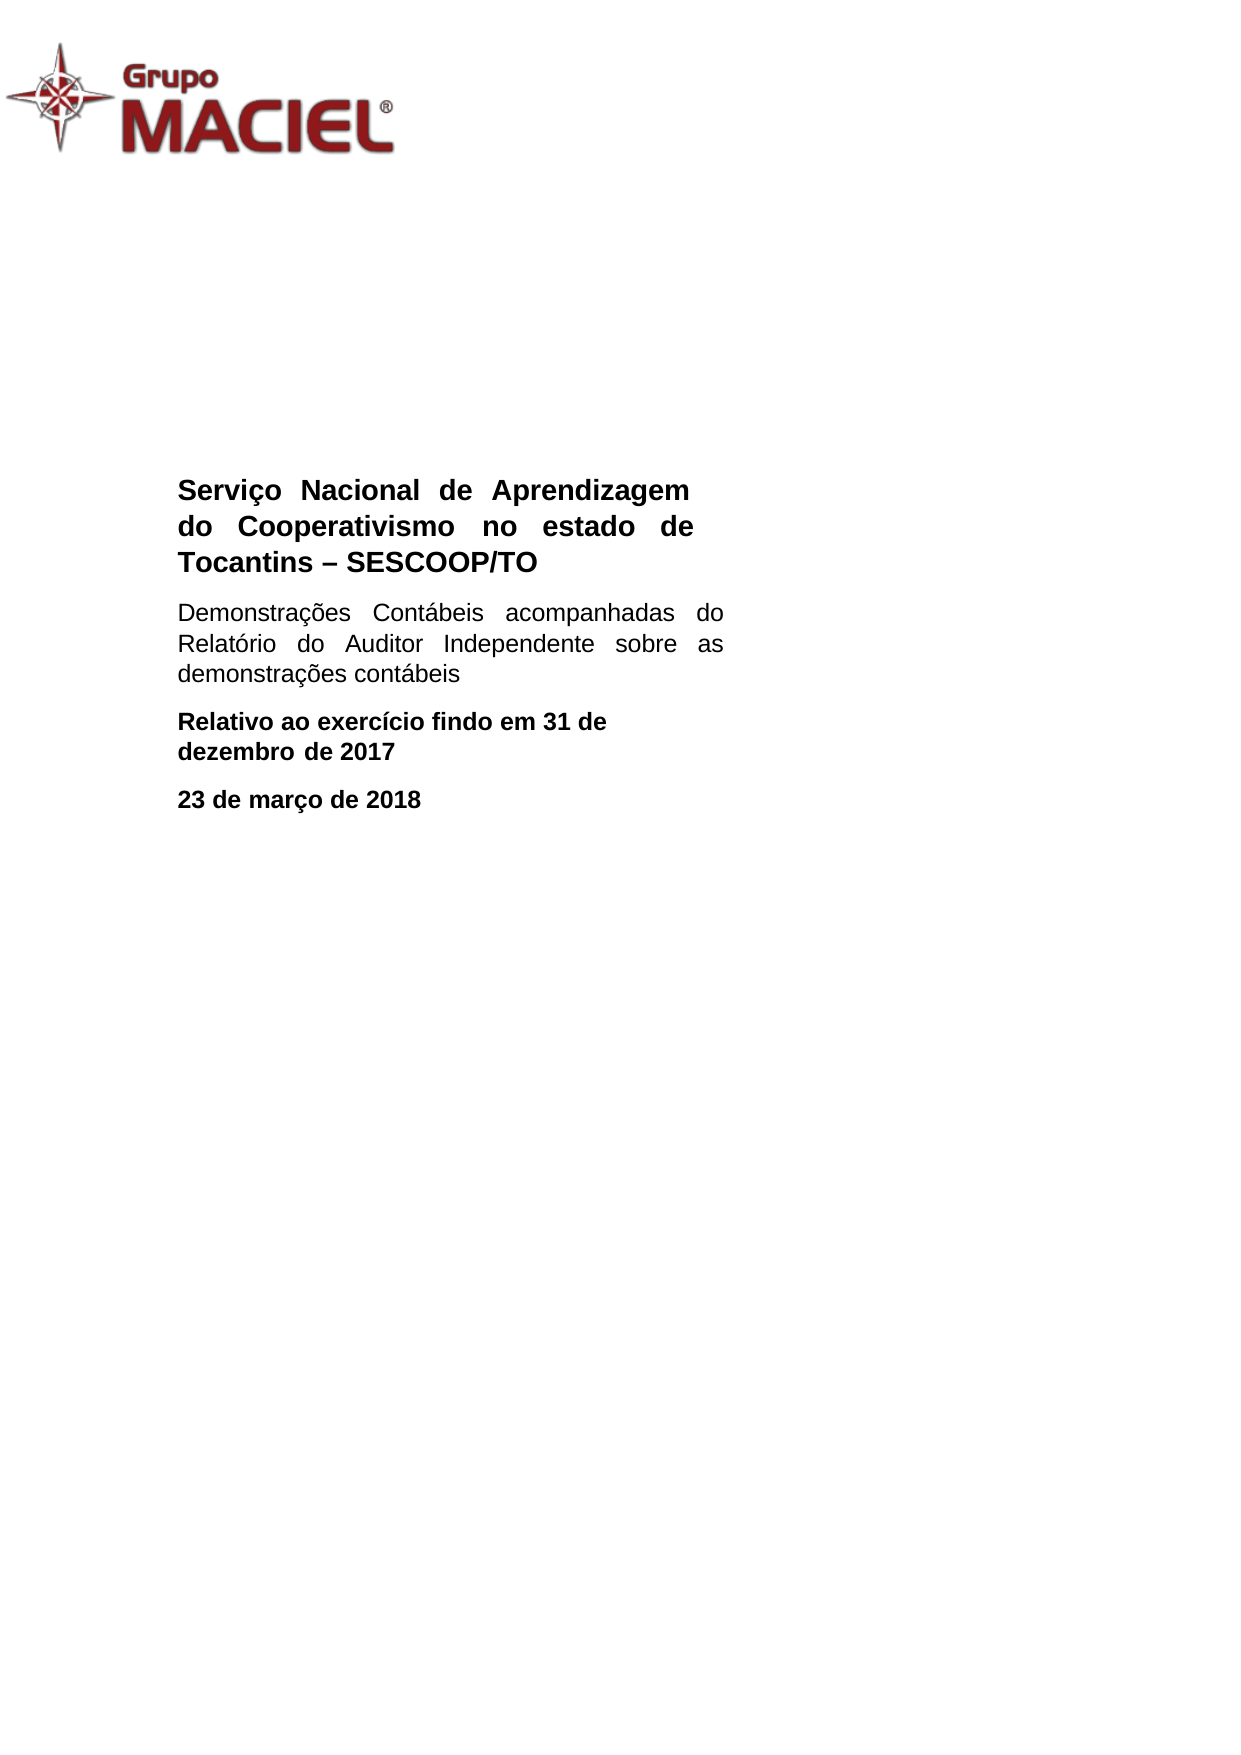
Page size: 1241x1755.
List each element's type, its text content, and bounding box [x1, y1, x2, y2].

text 23 de março de 2018 [177, 785, 1241, 814]
text Demonstrações Contábeis acompanhadas do Relatório do Auditor Independente sobre as demonstrações contábeis [177, 598, 724, 688]
subtitle Serviço Nacional de Aprendizagem do Cooperativismo no estado de Tocantins – SESCOOP/TO [177, 473, 724, 578]
text Relativo ao exercício findo em 31 de dezembro de 2017 [177, 707, 724, 766]
